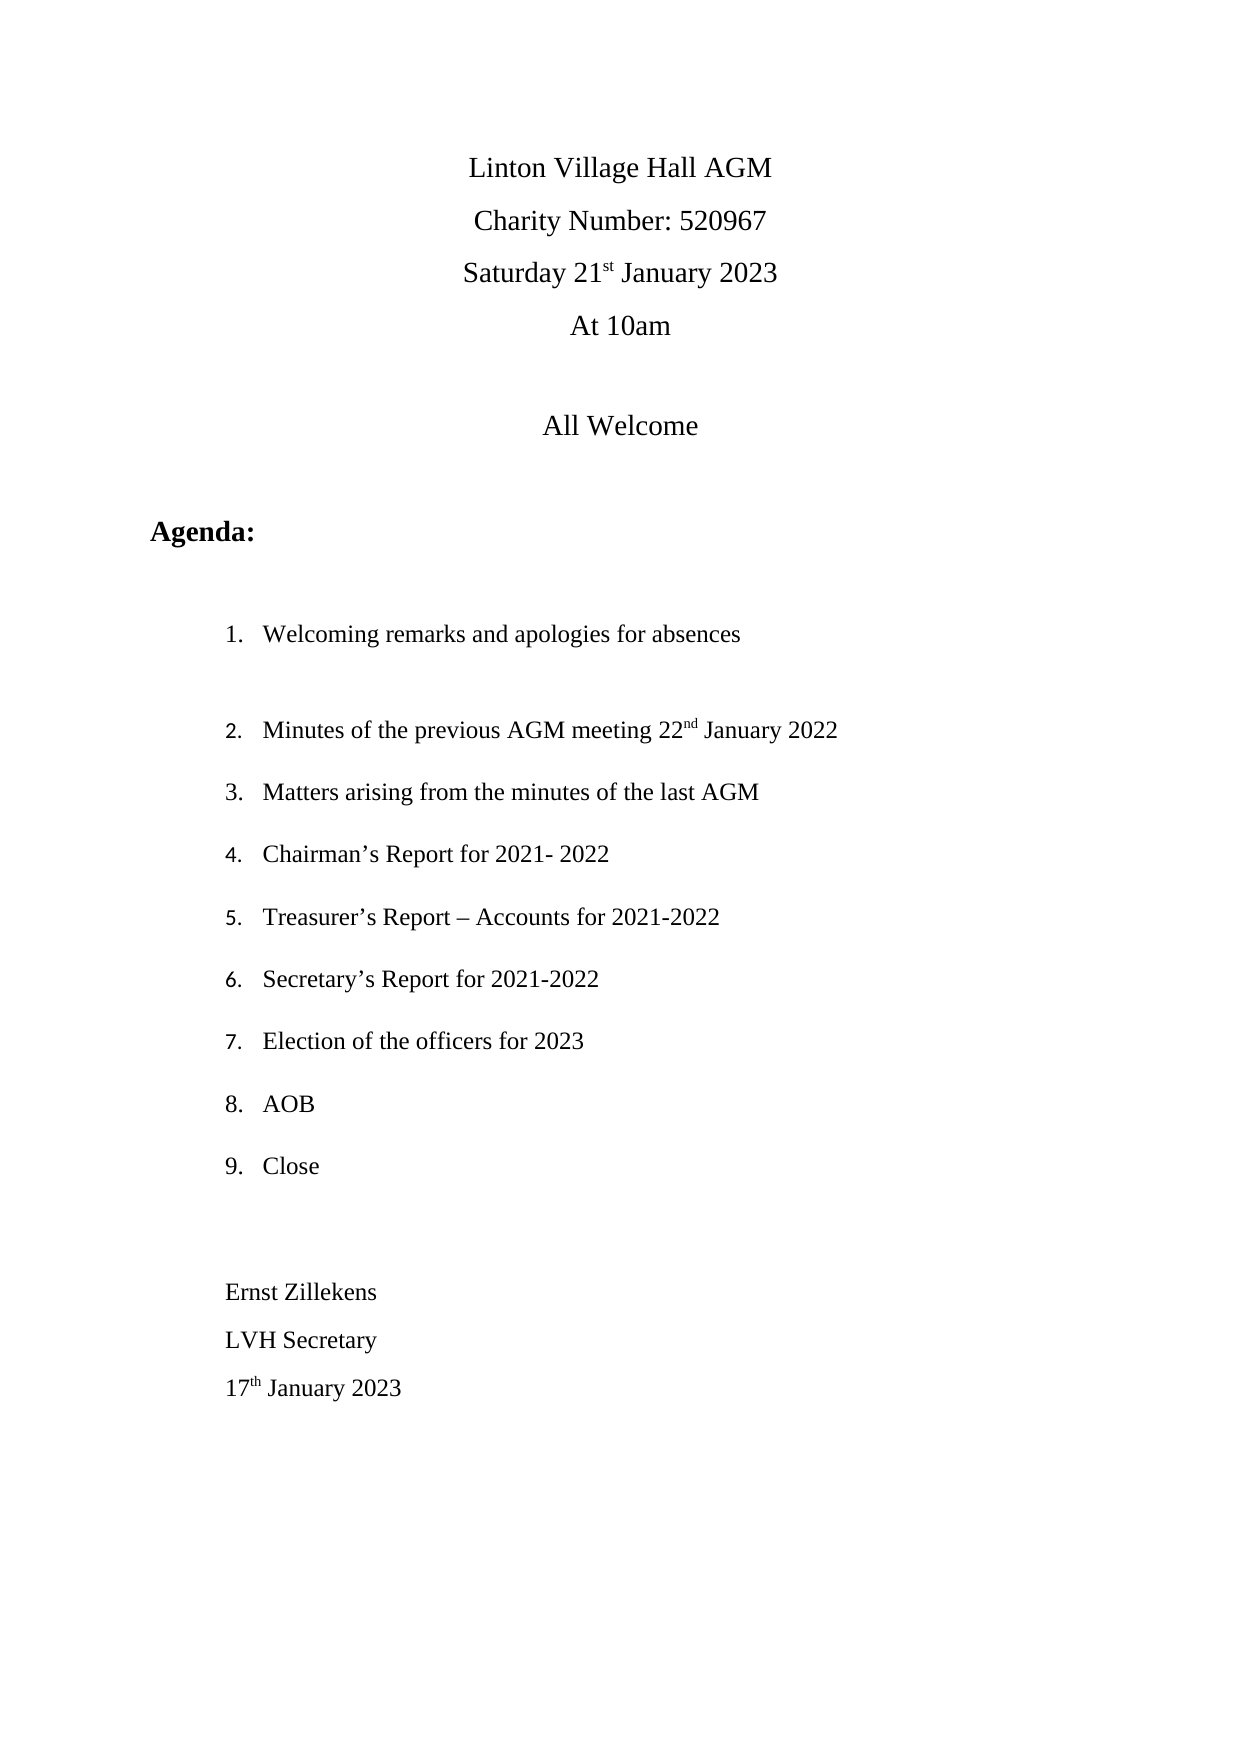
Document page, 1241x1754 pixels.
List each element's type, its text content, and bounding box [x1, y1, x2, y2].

text All Welcome [150, 408, 1090, 442]
text Charity Number: 520967 [150, 203, 1090, 236]
text Linton Village Hall AGM [150, 150, 1090, 183]
list Close [225, 1151, 1090, 1180]
list AOB [225, 1089, 1090, 1118]
text Agenda: [150, 514, 1090, 547]
list Treasurer’s Report – Accounts for 2021-2022 [225, 902, 1090, 931]
list Secretary’s Report for 2021-2022 [225, 964, 1090, 993]
list Minutes of the previous AGM meeting 22nd January 2022 [225, 715, 1090, 744]
text Saturday 21st January 2023 [150, 256, 1090, 289]
list Matters arising from the minutes of the last AGM [225, 777, 1090, 806]
text At 10am [150, 308, 1090, 342]
list Chairman’s Report for 2021- 2022 [225, 839, 1090, 868]
list Election of the officers for 2023 [225, 1026, 1090, 1056]
list Welcoming remarks and apologies for absences [225, 619, 1090, 648]
text Ernst Zillekens [225, 1277, 1090, 1306]
text 17th January 2023 [225, 1373, 1090, 1402]
text LVH Secretary [225, 1325, 1090, 1354]
